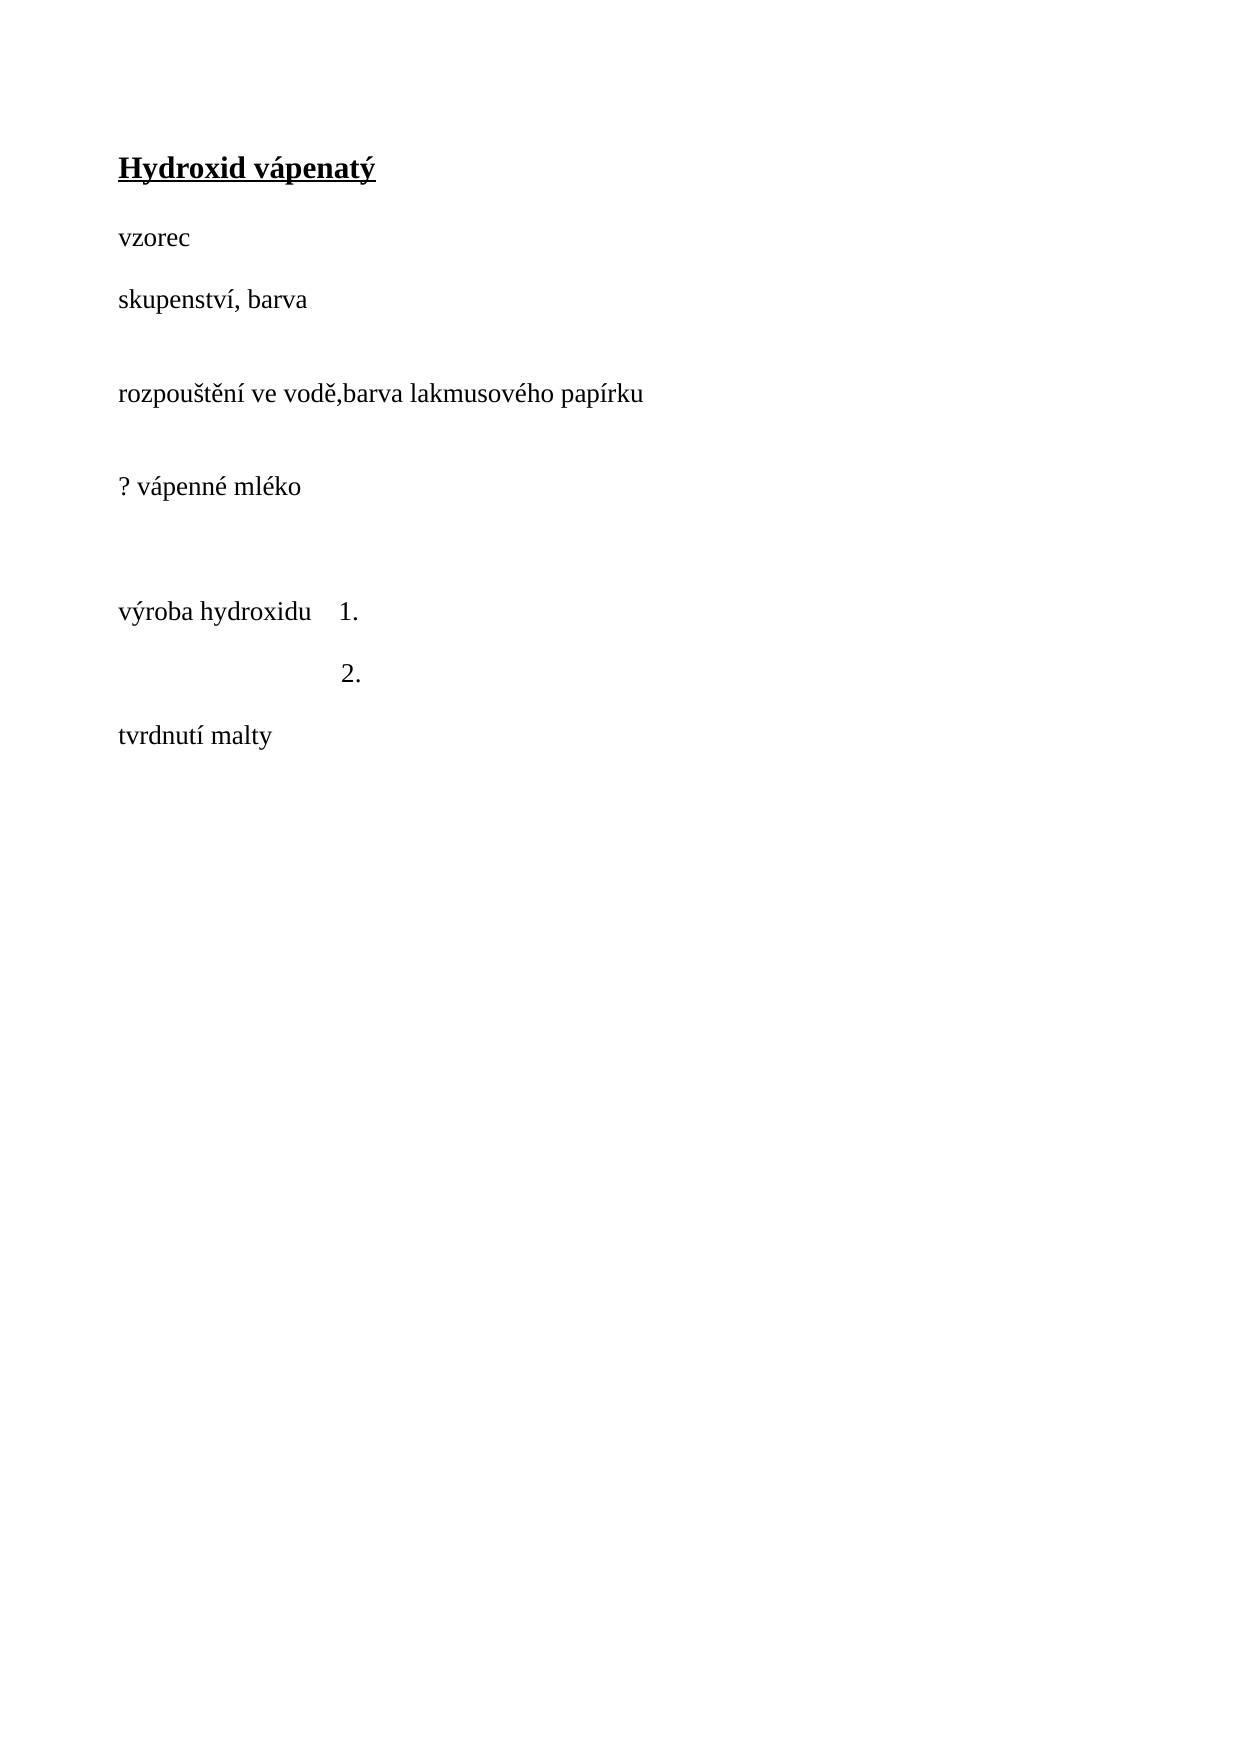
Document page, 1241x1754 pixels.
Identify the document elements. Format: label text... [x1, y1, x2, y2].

text rozpouštění ve vodě,barva lakmusového papírku [118, 377, 1122, 408]
text 2. [118, 657, 1122, 688]
text Hydroxid vápenatý [118, 149, 1122, 185]
text skupenství, barva [118, 283, 1122, 314]
text tvrdnutí malty [118, 719, 1122, 751]
text vzorec [118, 221, 1122, 252]
text ? vápenné mléko [118, 470, 1122, 501]
text výroba hydroxidu 1. [118, 595, 1122, 626]
